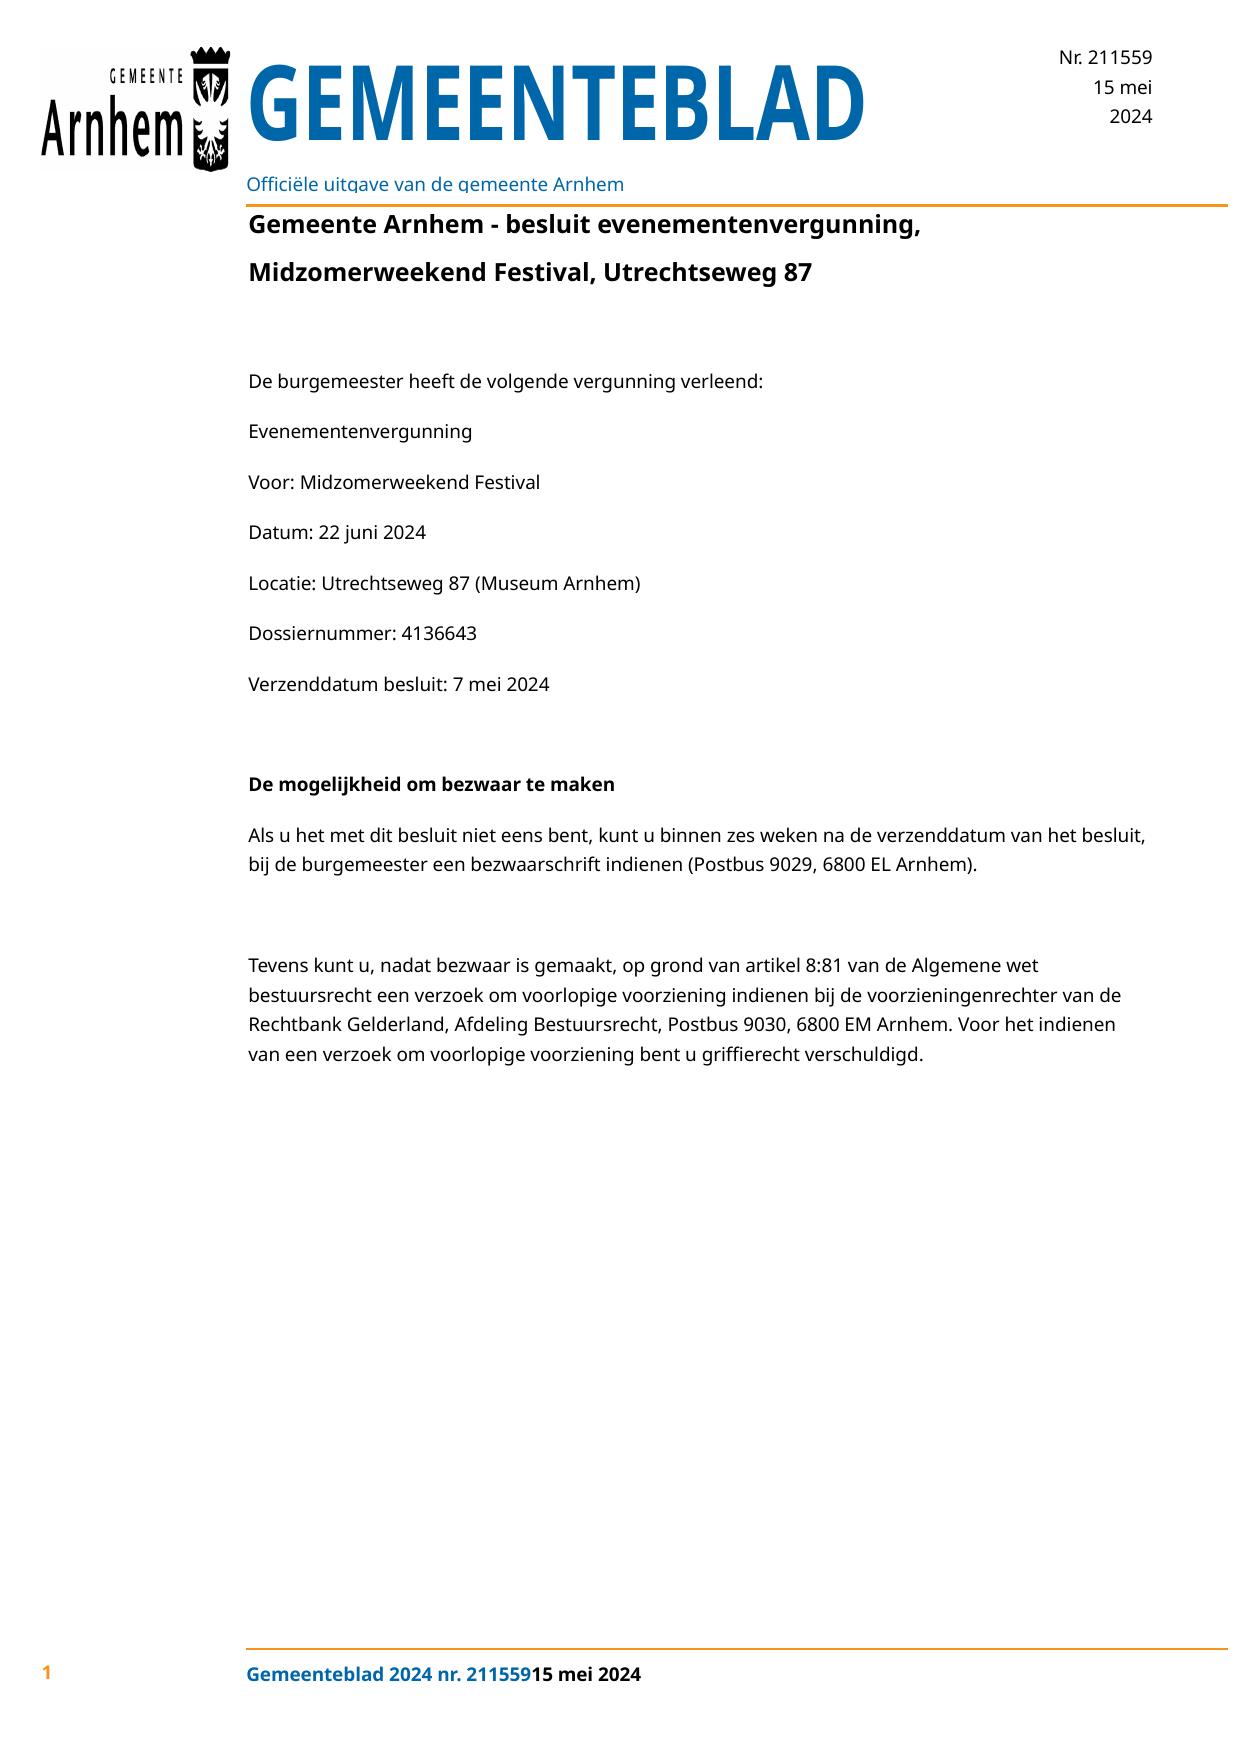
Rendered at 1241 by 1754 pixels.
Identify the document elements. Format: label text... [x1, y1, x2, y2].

picture [41, 47, 231, 172]
text De mogelijkheid om bezwaar te maken [248, 772, 1152, 797]
text Gemeente Arnhem - besluit evenementenvergunning, Midzomerweekend Festival, Utrechtseweg 87 [248, 207, 1152, 288]
text De burgemeester heeft de volgende vergunning verleend: [248, 368, 1152, 394]
text Verzenddatum besluit: 7 mei 2024 [248, 671, 1152, 697]
text Voor: Midzomerweekend Festival [248, 469, 1152, 495]
text Locatie: Utrechtseweg 87 (Museum Arnhem) [248, 570, 1152, 596]
text Evenementenvergunning [248, 419, 1152, 444]
text Datum: 22 juni 2024 [248, 519, 1152, 545]
text Tevens kunt u, nadat bezwaar is gemaakt, op grond van artikel 8:81 van de Algemene wet bestuursrecht een verzoek om voorlopige voorziening indienen bij de voorzieningenrechter van de Rechtbank Gelderland, Afdeling Bestuursrecht, Postbus 9030, 6800 EM Arnhem. Voor het indienen van een verzoek om voorlopige voorziening bent u griffierecht verschuldigd. [248, 952, 1152, 1067]
text Als u het met dit besluit niet eens bent, kunt u binnen zes weken na de verzenddatum van het besluit, bij de burgemeester een bezwaarschrift indienen (Postbus 9029, 6800 EL Arnhem). [248, 822, 1152, 877]
text Dossiernummer: 4136643 [248, 620, 1152, 646]
